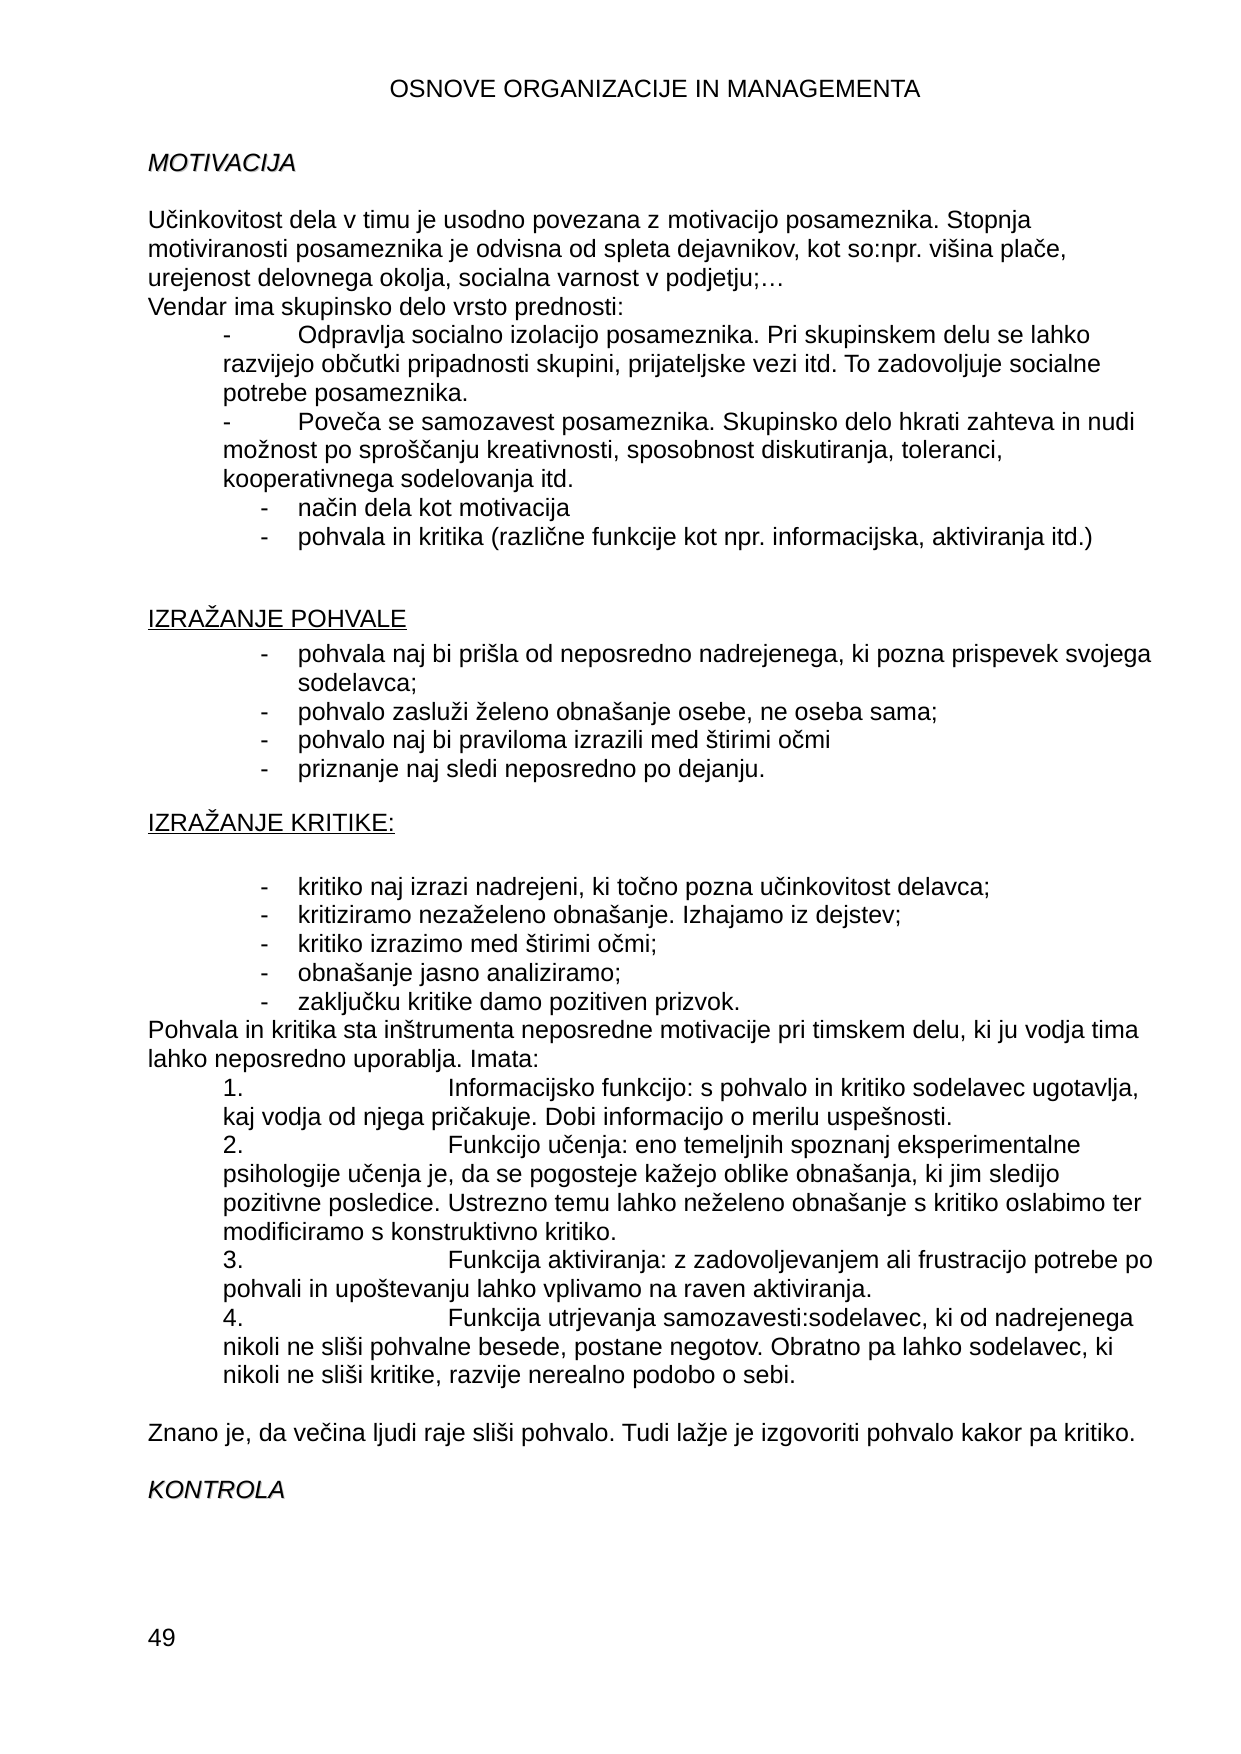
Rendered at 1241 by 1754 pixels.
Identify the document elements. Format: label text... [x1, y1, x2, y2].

list Funkcijo učenja: eno temeljnih spoznanj eksperimentalne psihologije učenja je, da se pogosteje kažejo oblike obnašanja, ki jim sledijo pozitivne posledice. Ustrezno temu lahko neželeno obnašanje s kritiko oslabimo ter modificiramo s konstruktivno kritiko. [223, 1130, 1162, 1245]
text Znano je, da večina ljudi raje sliši pohvalo. Tudi lažje je izgovoriti pohvalo kakor pa kritiko. [148, 1418, 1162, 1446]
list Odpravlja socialno izolacijo posameznika. Pri skupinskem delu se lahko razvijejo občutki pripadnosti skupini, prijateljske vezi itd. To zadovoljuje socialne potrebe posameznika. [223, 320, 1162, 406]
list kritiko izrazimo med štirimi očmi; [260, 929, 1162, 958]
list Funkcija utrjevanja samozavesti:sodelavec, ki od nadrejenega nikoli ne sliši pohvalne besede, postane negotov. Obratno pa lahko sodelavec, ki nikoli ne sliši kritike, razvije nerealno podobo o sebi. [223, 1303, 1162, 1389]
list zaključku kritike damo pozitiven prizvok. [260, 986, 1162, 1015]
list Funkcija aktiviranja: z zadovoljevanjem ali frustracijo potrebe po pohvali in upoštevanju lahko vplivamo na raven aktiviranja. [223, 1245, 1162, 1303]
text Pohvala in kritika sta inštrumenta neposredne motivacije pri timskem delu, ki ju vodja tima lahko neposredno uporablja. Imata: [148, 1015, 1162, 1073]
subtitle IZRAŽANJE KRITIKE: [148, 808, 1162, 836]
list Poveča se samozavest posameznika. Skupinsko delo hkrati zahteva in nudi možnost po sproščanju kreativnosti, sposobnost diskutiranja, toleranci, kooperativnega sodelovanja itd. [223, 406, 1162, 493]
list pohvalo naj bi praviloma izrazili med štirimi očmi [260, 725, 1162, 754]
list kritiko naj izrazi nadrejeni, ki točno pozna učinkovitost delavca; [260, 871, 1162, 900]
list pohvalo zasluži želeno obnašanje osebe, ne oseba sama; [260, 696, 1162, 725]
list kritiziramo nezaželeno obnašanje. Izhajamo iz dejstev; [260, 900, 1162, 929]
list pohvala in kritika (različne funkcije kot npr. informacijska, aktiviranja itd.) [260, 521, 1162, 550]
list Informacijsko funkcijo: s pohvalo in kritiko sodelavec ugotavlja, kaj vodja od njega pričakuje. Dobi informacijo o merilu uspešnosti. [223, 1073, 1162, 1130]
subtitle IZRAŽANJE POHVALE [148, 604, 1162, 633]
list pohvala naj bi prišla od neposredno nadrejenega, ki pozna prispevek svojega sodelavca; [260, 639, 1162, 696]
list način dela kot motivacija [260, 493, 1162, 521]
text Učinkovitost dela v timu je usodno povezana z motivacijo posameznika. Stopnja motiviranosti posameznika je odvisna od spleta dejavnikov, kot so:npr. višina plače, urejenost delovnega okolja, socialna varnost v podjetju;… [148, 205, 1162, 291]
list priznanje naj sledi neposredno po dejanju. [260, 754, 1162, 783]
text Vendar ima skupinsko delo vrsto prednosti: [148, 291, 1162, 320]
subtitle KONTROLA [148, 1475, 1162, 1504]
subtitle MOTIVACIJA [148, 148, 1162, 176]
list obnašanje jasno analiziramo; [260, 958, 1162, 986]
